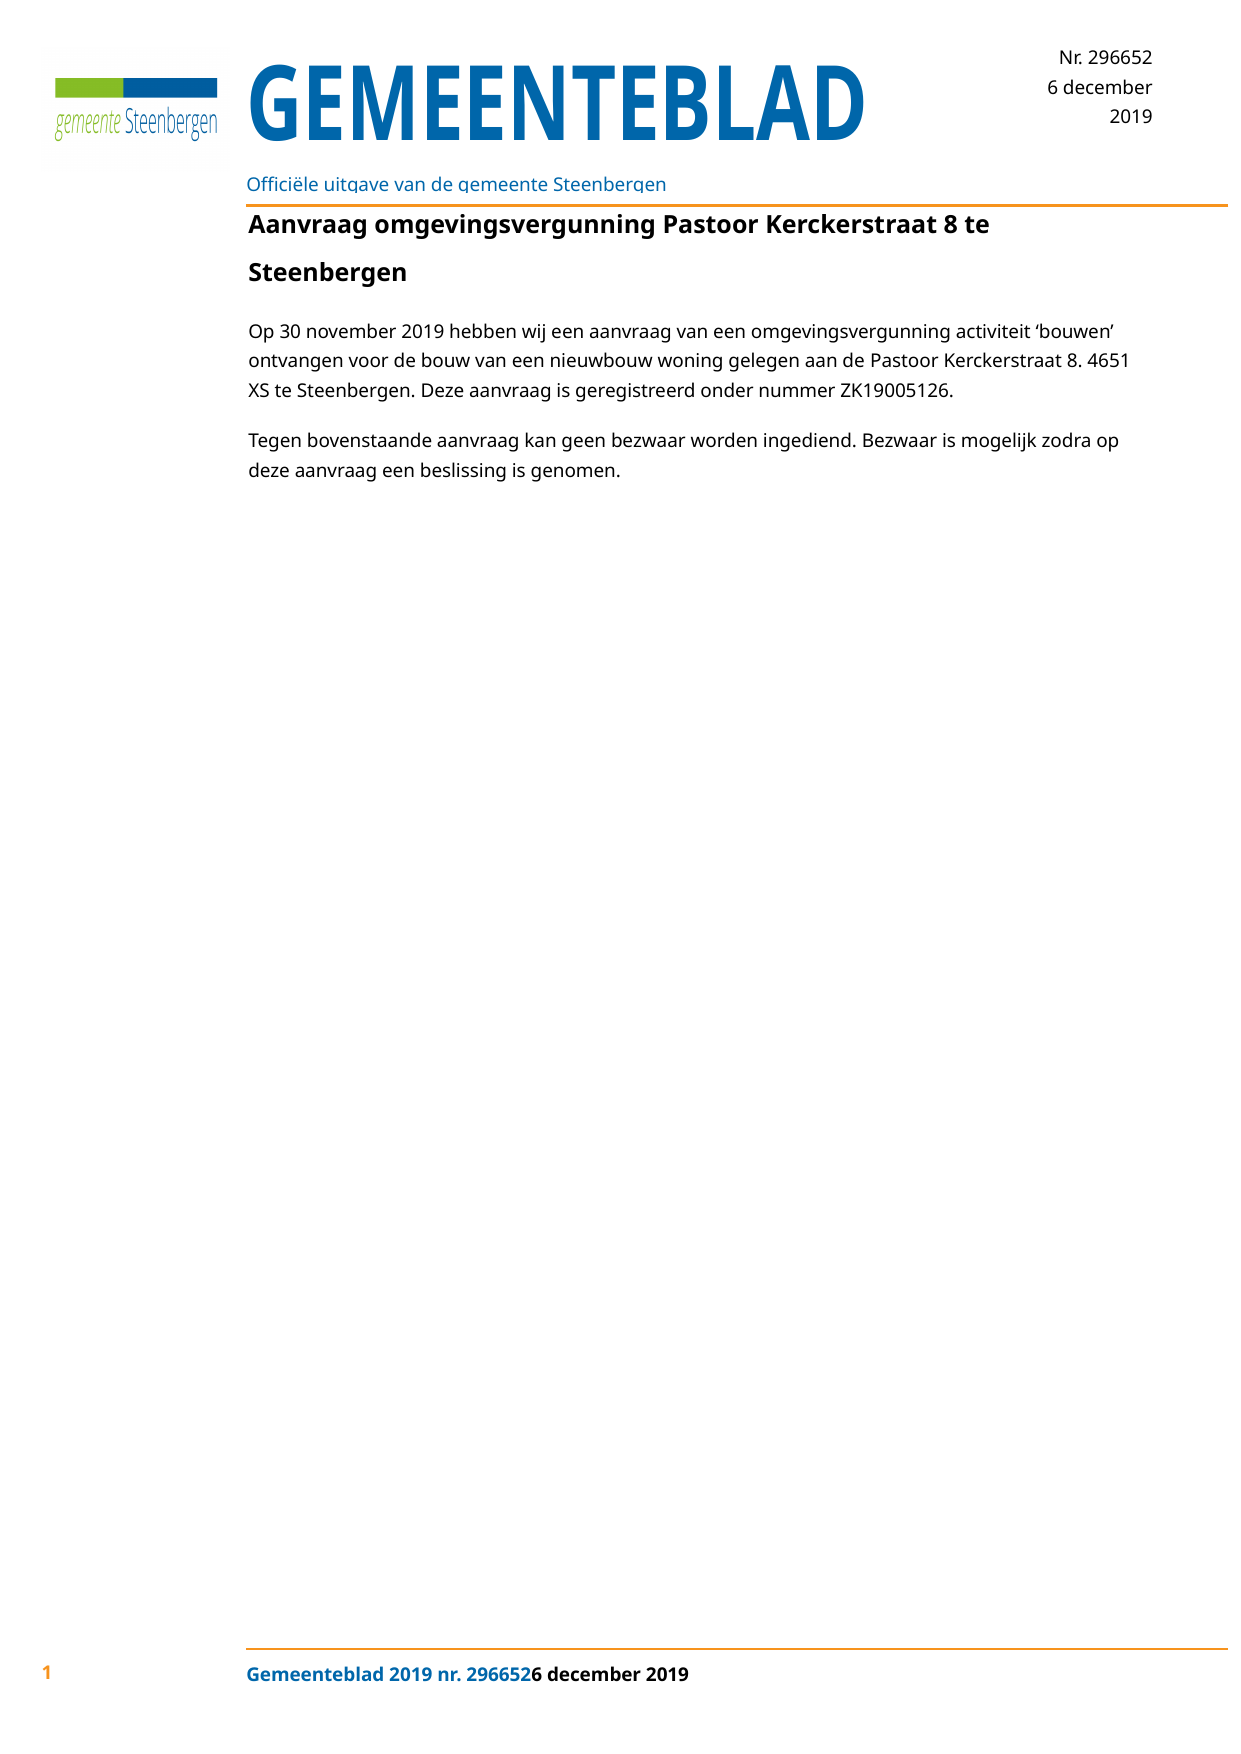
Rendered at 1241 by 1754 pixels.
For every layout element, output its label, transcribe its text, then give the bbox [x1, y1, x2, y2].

text Op 30 november 2019 hebben wij een aanvraag van een omgevingsvergunning activiteit ‘bouwen’ ontvangen voor de bouw van een nieuwbouw woning gelegen aan de Pastoor Kerckerstraat 8. 4651 XS te Steenbergen. Deze aanvraag is geregistreerd onder nummer ZK19005126. [248, 318, 1152, 403]
text Aanvraag omgevingsvergunning Pastoor Kerckerstraat 8 te Steenbergen [248, 207, 1152, 288]
text Tegen bovenstaande aanvraag kan geen bezwaar worden ingediend. Bezwaar is mogelijk zodra op deze aanvraag een beslissing is genomen. [248, 427, 1152, 483]
picture [41, 47, 231, 172]
